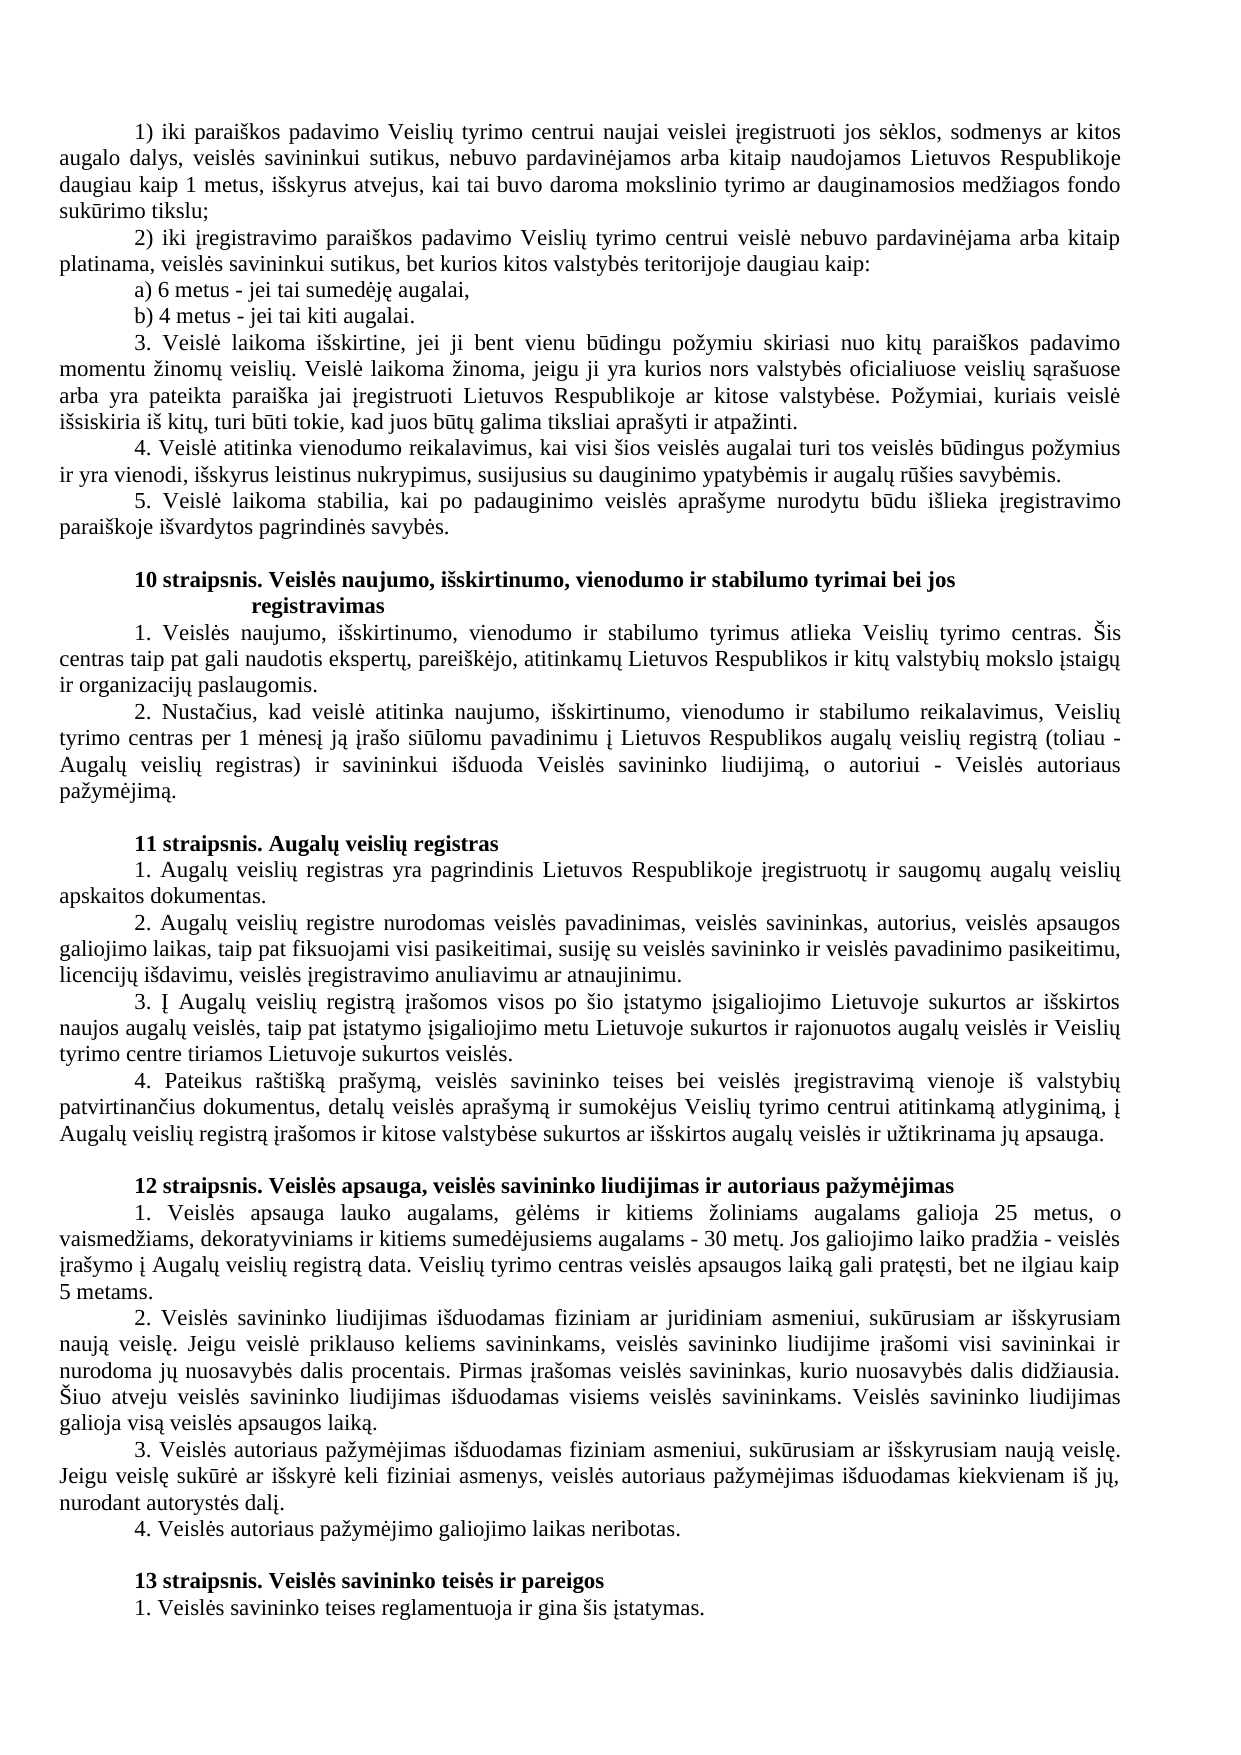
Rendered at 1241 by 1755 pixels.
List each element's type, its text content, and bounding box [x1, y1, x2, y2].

text 1. Veislės naujumo, išskirtinumo, vienodumo ir stabilumo tyrimus atlieka Veislių tyrimo centras. Šis centras taip pat gali naudotis ekspertų, pareiškėjo, atitinkamų Lietuvos Respublikos ir kitų valstybių mokslo įstaigų ir organizacijų paslaugomis. [59, 619, 1122, 698]
text 10 straipsnis. Veislės naujumo, išskirtinumo, vienodumo ir stabilumo tyrimai bei jos [59, 566, 1122, 592]
text 11 straipsnis. Augalų veislių registras [59, 830, 1122, 856]
text 4. Veislės autoriaus pažymėjimo galiojimo laikas neribotas. [59, 1515, 1122, 1541]
text registravimas [59, 592, 1122, 619]
text 4. Pateikus raštišką prašymą, veislės savininko teises bei veislės įregistravimą vienoje iš valstybių patvirtinančius dokumentus, detalų veislės aprašymą ir sumokėjus Veislių tyrimo centrui atitinkamą atlyginimą, į Augalų veislių registrą įrašomos ir kitose valstybėse sukurtos ar išskirtos augalų veislės ir užtikrinama jų apsauga. [59, 1067, 1122, 1146]
text 13 straipsnis. Veislės savininko teisės ir pareigos [59, 1568, 1122, 1594]
text 2. Nustačius, kad veislė atitinka naujumo, išskirtinumo, vienodumo ir stabilumo reikalavimus, Veislių tyrimo centras per 1 mėnesį ją įrašo siūlomu pavadinimu į Lietuvos Respublikos augalų veislių registrą (toliau - Augalų veislių registras) ir savininkui išduoda Veislės savininko liudijimą, o autoriui - Veislės autoriaus pažymėjimą. [59, 698, 1122, 803]
text 2. Veislės savininko liudijimas išduodamas fiziniam ar juridiniam asmeniui, sukūrusiam ar išskyrusiam naują veislę. Jeigu veislė priklauso keliems savininkams, veislės savininko liudijime įrašomi visi savininkai ir nurodoma jų nuosavybės dalis procentais. Pirmas įrašomas veislės savininkas, kurio nuosavybės dalis didžiausia. Šiuo atveju veislės savininko liudijimas išduodamas visiems veislės savininkams. Veislės savininko liudijimas galioja visą veislės apsaugos laiką. [59, 1304, 1122, 1436]
text 1) iki paraiškos padavimo Veislių tyrimo centrui naujai veislei įregistruoti jos sėklos, sodmenys ar kitos augalo dalys, veislės savininkui sutikus, nebuvo pardavinėjamos arba kitaip naudojamos Lietuvos Respublikoje daugiau kaip 1 metus, išskyrus atvejus, kai tai buvo daroma mokslinio tyrimo ar dauginamosios medžiagos fondo sukūrimo tikslu; [59, 118, 1122, 223]
text 1. Augalų veislių registras yra pagrindinis Lietuvos Respublikoje įregistruotų ir saugomų augalų veislių apskaitos dokumentas. [59, 856, 1122, 909]
text 5. Veislė laikoma stabilia, kai po padauginimo veislės aprašyme nurodytu būdu išlieka įregistravimo paraiškoje išvardytos pagrindinės savybės. [59, 487, 1122, 540]
text 3. Veislė laikoma išskirtine, jei ji bent vienu būdingu požymiu skiriasi nuo kitų paraiškos padavimo momentu žinomų veislių. Veislė laikoma žinoma, jeigu ji yra kurios nors valstybės oficialiuose veislių sąrašuose arba yra pateikta paraiška jai įregistruoti Lietuvos Respublikoje ar kitose valstybėse. Požymiai, kuriais veislė išsiskiria iš kitų, turi būti tokie, kad juos būtų galima tiksliai aprašyti ir atpažinti. [59, 329, 1122, 434]
text 3. Veislės autoriaus pažymėjimas išduodamas fiziniam asmeniui, sukūrusiam ar išskyrusiam naują veislę. Jeigu veislę sukūrė ar išskyrė keli fiziniai asmenys, veislės autoriaus pažymėjimas išduodamas kiekvienam iš jų, nurodant autorystės dalį. [59, 1436, 1122, 1515]
text b) 4 metus - jei tai kiti augalai. [59, 303, 1122, 329]
text 1. Veislės apsauga lauko augalams, gėlėms ir kitiems žoliniams augalams galioja 25 metus, o vaismedžiams, dekoratyviniams ir kitiems sumedėjusiems augalams - 30 metų. Jos galiojimo laiko pradžia - veislės įrašymo į Augalų veislių registrą data. Veislių tyrimo centras veislės apsaugos laiką gali pratęsti, bet ne ilgiau kaip 5 metams. [59, 1199, 1122, 1304]
text 12 straipsnis. Veislės apsauga, veislės savininko liudijimas ir autoriaus pažymėjimas [59, 1172, 1122, 1199]
text 2. Augalų veislių registre nurodomas veislės pavadinimas, veislės savininkas, autorius, veislės apsaugos galiojimo laikas, taip pat fiksuojami visi pasikeitimai, susiję su veislės savininko ir veislės pavadinimo pasikeitimu, licencijų išdavimu, veislės įregistravimo anuliavimu ar atnaujinimu. [59, 909, 1122, 988]
text 2) iki įregistravimo paraiškos padavimo Veislių tyrimo centrui veislė nebuvo pardavinėjama arba kitaip platinama, veislės savininkui sutikus, bet kurios kitos valstybės teritorijoje daugiau kaip: [59, 223, 1122, 276]
text 3. Į Augalų veislių registrą įrašomos visos po šio įstatymo įsigaliojimo Lietuvoje sukurtos ar išskirtos naujos augalų veislės, taip pat įstatymo įsigaliojimo metu Lietuvoje sukurtos ir rajonuotos augalų veislės ir Veislių tyrimo centre tiriamos Lietuvoje sukurtos veislės. [59, 988, 1122, 1067]
text 4. Veislė atitinka vienodumo reikalavimus, kai visi šios veislės augalai turi tos veislės būdingus požymius ir yra vienodi, išskyrus leistinus nukrypimus, susijusius su dauginimo ypatybėmis ir augalų rūšies savybėmis. [59, 434, 1122, 487]
text 1. Veislės savininko teises reglamentuoja ir gina šis įstatymas. [59, 1594, 1122, 1620]
text a) 6 metus - jei tai sumedėję augalai, [59, 276, 1122, 303]
